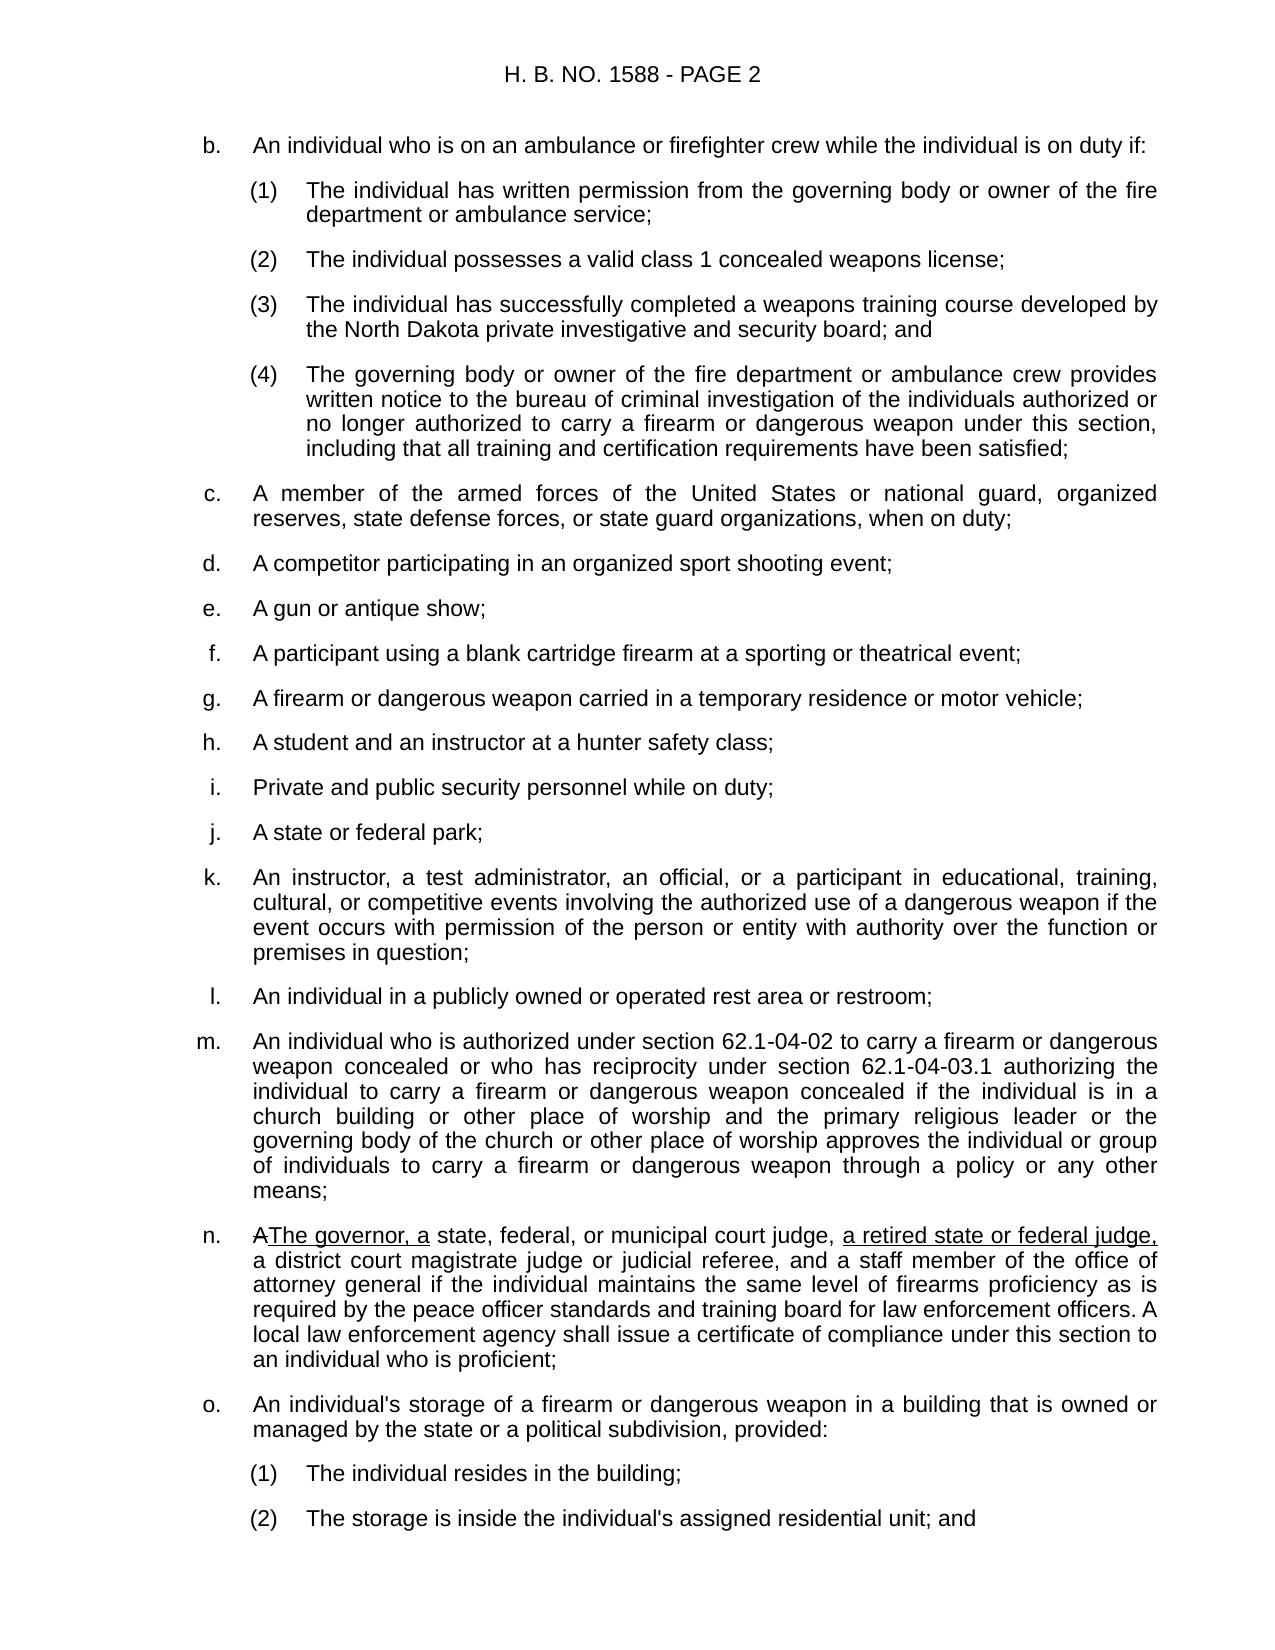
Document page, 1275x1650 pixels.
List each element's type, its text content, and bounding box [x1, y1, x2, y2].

text n. AThe governor, a state, federal, or municipal court judge, a retired state or federal judge, a district court magistrate judge or judicial referee, and a staff member of the office of attorney general if the individual maintains the same level of firearms proficiency as is required by the peace officer standards and training board for law enforcement officers. A local law enforcement agency shall issue a certificate of compliance under this section to an individual who is proficient; [106, 1223, 1158, 1372]
text h. A student and an instructor at a hunter safety class; [106, 731, 1158, 756]
text l. An individual in a publicly owned or operated rest area or restroom; [106, 985, 1158, 1010]
text j. A state or federal park; [106, 821, 1158, 846]
text (4) The governing body or owner of the fire department or ambulance crew provides written notice to the bureau of criminal investigation of the individuals authorized or no longer authorized to carry a firearm or dangerous weapon under this section, including that all training and certification requirements have been satisfied; [106, 362, 1158, 462]
text (2) The storage is inside the individual's assigned residential unit; and [106, 1507, 1158, 1532]
text d. A competitor participating in an organized sport shooting event; [106, 551, 1158, 576]
text e. A gun or antique show; [106, 596, 1158, 621]
text k. An instructor, a test administrator, an official, or a participant in educational, training, cultural, or competitive events involving the authorized use of a dangerous weapon if the event occurs with permission of the person or entity with authority over the function or premises in question; [106, 866, 1158, 965]
text (1) The individual resides in the building; [106, 1462, 1158, 1487]
text g. A firearm or dangerous weapon carried in a temporary residence or motor vehicle; [106, 686, 1158, 711]
text i. Private and public security personnel while on duty; [106, 776, 1158, 801]
text c. A member of the armed forces of the United States or national guard, organized reserves, state defense forces, or state guard organizations, when on duty; [106, 482, 1158, 531]
text (3) The individual has successfully completed a weapons training course developed by the North Dakota private investigative and security board; and [106, 293, 1158, 342]
text m. An individual who is authorized under section 62.1‑04‑02 to carry a firearm or dangerous weapon concealed or who has reciprocity under section 62.1‑04‑03.1 authorizing the individual to carry a firearm or dangerous weapon concealed if the individual is in a church building or other place of worship and the primary religious leader or the governing body of the church or other place of worship approves the individual or group of individuals to carry a firearm or dangerous weapon through a policy or any other means; [106, 1030, 1158, 1203]
text o. An individual's storage of a firearm or dangerous weapon in a building that is owned or managed by the state or a political subdivision, provided: [106, 1392, 1158, 1442]
text (2) The individual possesses a valid class 1 concealed weapons license; [106, 248, 1158, 273]
text (1) The individual has written permission from the governing body or owner of the fire department or ambulance service; [106, 178, 1158, 228]
text b. An individual who is on an ambulance or firefighter crew while the individual is on duty if: [106, 133, 1158, 158]
text f. A participant using a blank cartridge firearm at a sporting or theatrical event; [106, 641, 1158, 666]
